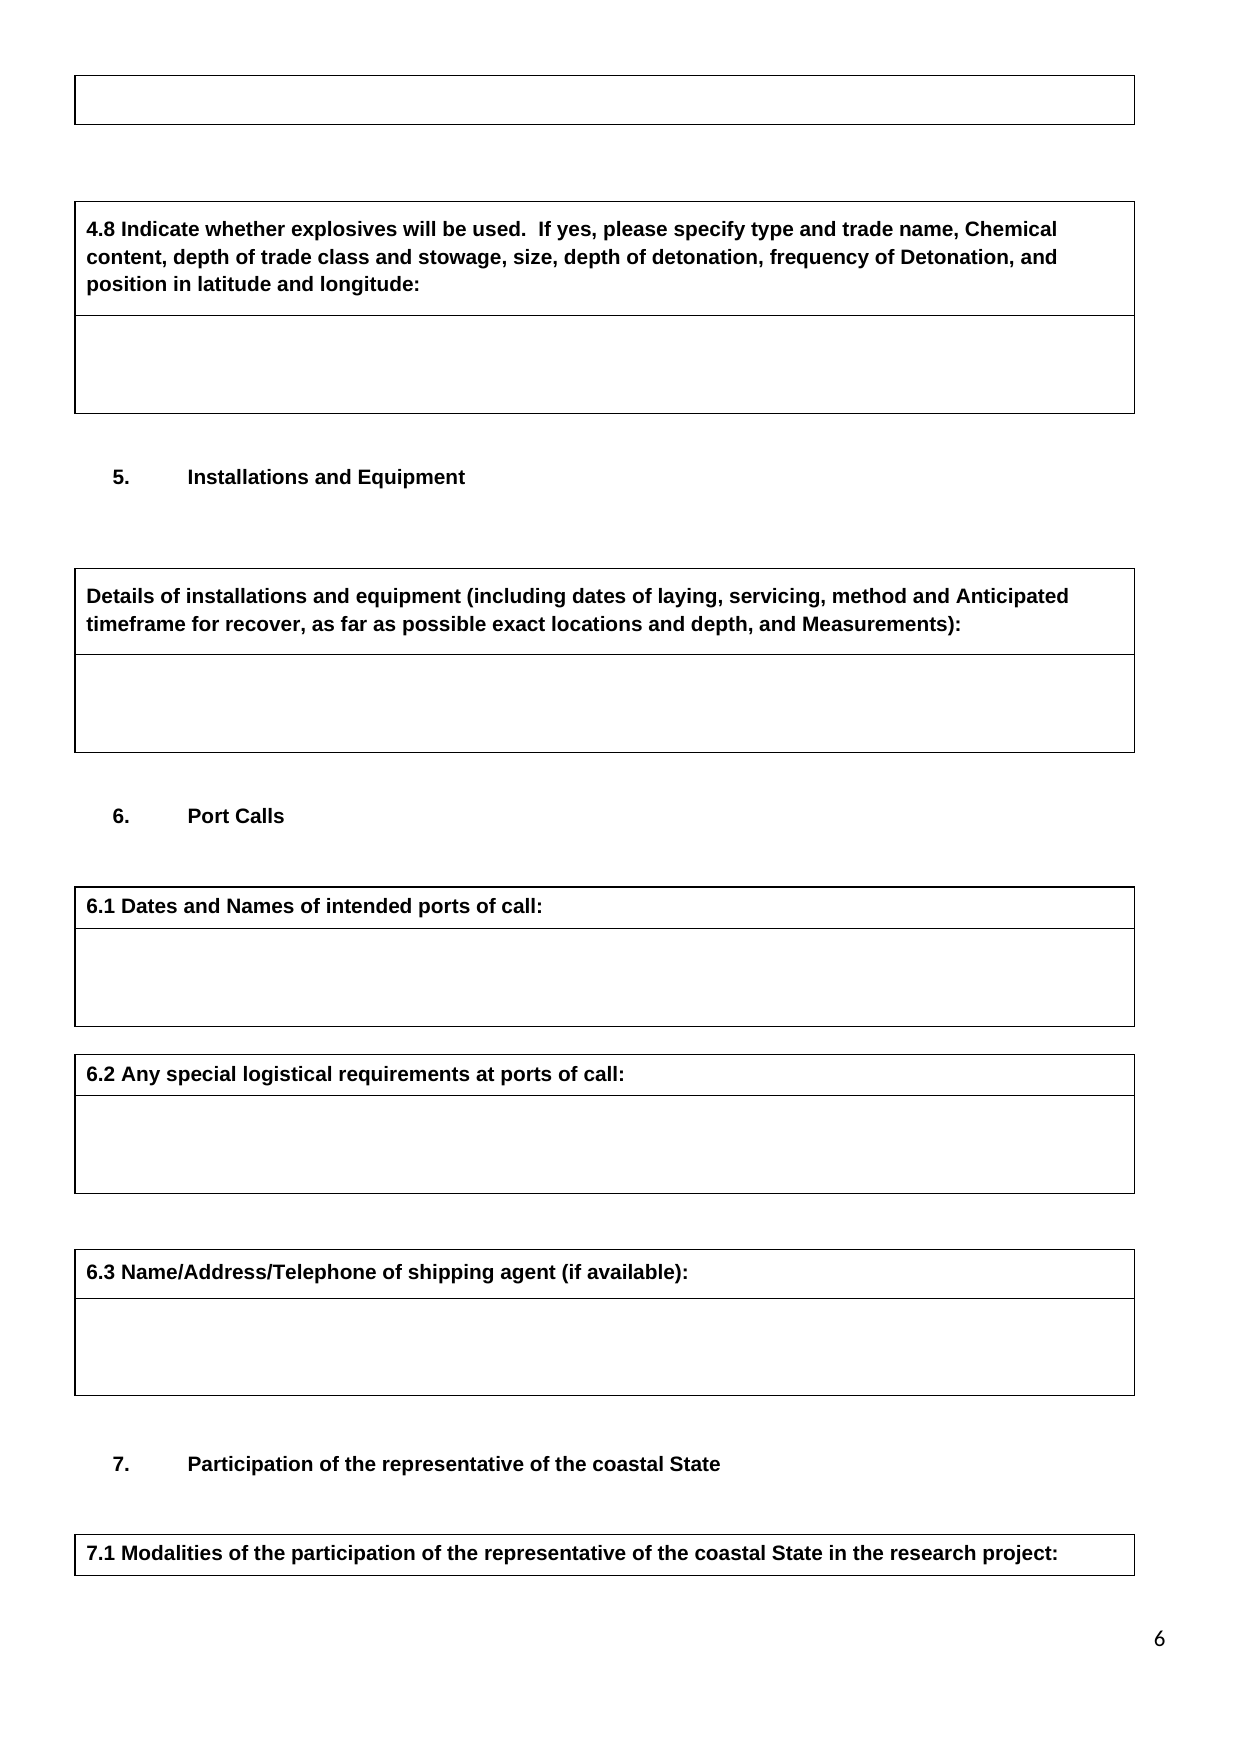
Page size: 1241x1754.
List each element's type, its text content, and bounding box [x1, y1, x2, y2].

table_header 6.1 Dates and Names of intended ports of call: [76, 888, 1134, 928]
table_cell [76, 655, 1134, 752]
table_cell [76, 929, 1134, 1026]
table_header Details of installations and equipment (including dates of laying, servicing, method and Anticipated timeframe for recover, as far as possible exact locations and depth, and Measurements): [76, 569, 1134, 654]
table_header 4.8 Indicate whether explosives will be used. If yes, please specify type and trade name, Chemical content, depth of trade class and stowage, size, depth of detonation, frequency of Detonation, and position in latitude and longitude: [76, 202, 1134, 315]
table_header 6.2 Any special logistical requirements at ports of call: [76, 1055, 1134, 1095]
table_cell [76, 1299, 1134, 1395]
list Port Calls [112, 804, 1165, 828]
table_header 6.3 Name/Address/Telephone of shipping agent (if available): [76, 1250, 1134, 1298]
list Participation of the representative of the coastal State [112, 1451, 1165, 1475]
table_cell [76, 1096, 1134, 1193]
table_cell [76, 76, 1134, 124]
table_cell [76, 316, 1134, 413]
table_header 7.1 Modalities of the participation of the representative of the coastal State in the research project: [76, 1535, 1134, 1575]
list Installations and Equipment [112, 465, 1165, 489]
